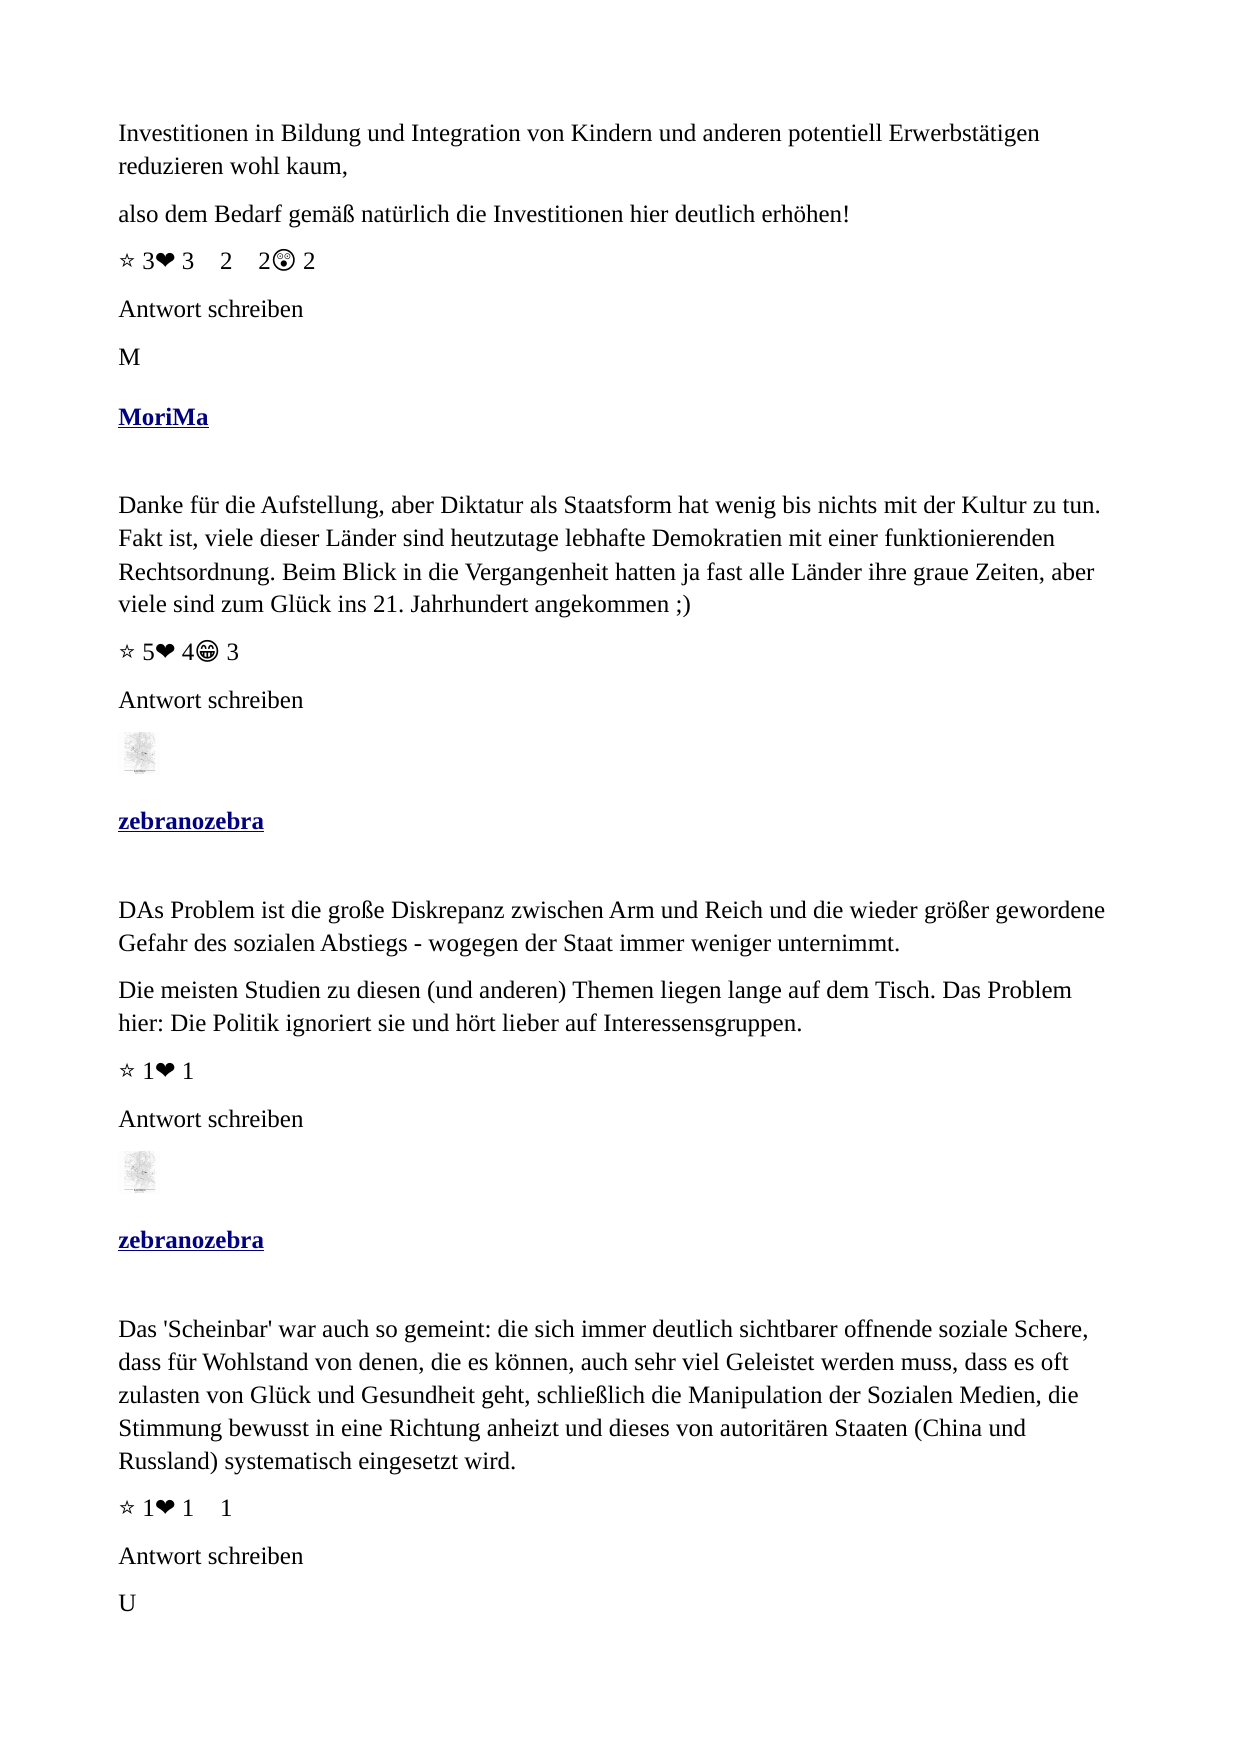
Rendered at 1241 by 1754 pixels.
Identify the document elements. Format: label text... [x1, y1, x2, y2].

text Antwort schreiben [118, 1104, 1122, 1132]
text ⭐️ 1❤️ 1🤨 1 [118, 1493, 1122, 1522]
text U [118, 1588, 1122, 1617]
text Antwort schreiben [118, 685, 1122, 713]
text ⭐️ 3❤️ 3🙁 2🤨 2😲 2 [118, 246, 1122, 275]
text DAs Problem ist die große Diskrepanz zwischen Arm und Reich und die wieder größer gewordene Gefahr des sozialen Abstiegs - wogegen der Staat immer weniger unternimmt. [118, 895, 1122, 957]
text ⭐️ 1❤️ 1 [118, 1056, 1122, 1085]
text Die meisten Studien zu diesen (und anderen) Themen liegen lange auf dem Tisch. Das Problem hier: Die Politik ignoriert sie und hört lieber auf Interessensgruppen. [118, 975, 1122, 1037]
subtitle zebranozebra [118, 806, 1122, 835]
picture [118, 732, 161, 775]
text also dem Bedarf gemäß natürlich die Investitionen hier deutlich erhöhen! [118, 199, 1122, 227]
subtitle MoriMa [118, 402, 1122, 430]
text Danke für die Aufstellung, aber Diktatur als Staatsform hat wenig bis nichts mit der Kultur zu tun. Fakt ist, viele dieser Länder sind heutzutage lebhafte Demokratien mit einer funktionierenden Rechtsordnung. Beim Blick in die Vergangenheit hatten ja fast alle Länder ihre graue Zeiten, aber viele sind zum Glück ins 21. Jahrhundert angekommen ;) [118, 491, 1122, 618]
picture [118, 1151, 161, 1194]
text M [118, 342, 1122, 370]
text Das 'Scheinbar' war auch so gemeint: die sich immer deutlich sichtbarer offnende soziale Schere, dass für Wohlstand von denen, die es können, auch sehr viel Geleistet werden muss, dass es oft zulasten von Glück und Gesundheit geht, schließlich die Manipulation der Sozialen Medien, die Stimmung bewusst in eine Richtung anheizt und dieses von autoritären Staaten (China und Russland) systematisch eingesetzt wird. [118, 1314, 1122, 1474]
text Antwort schreiben [118, 294, 1122, 323]
subtitle zebranozebra [118, 1225, 1122, 1253]
text Antwort schreiben [118, 1541, 1122, 1570]
text ⭐️ 5❤️ 4😁 3 [118, 637, 1122, 666]
text Investitionen in Bildung und Integration von Kindern und anderen potentiell Erwerbstätigen reduzieren wohl kaum, [118, 118, 1122, 180]
